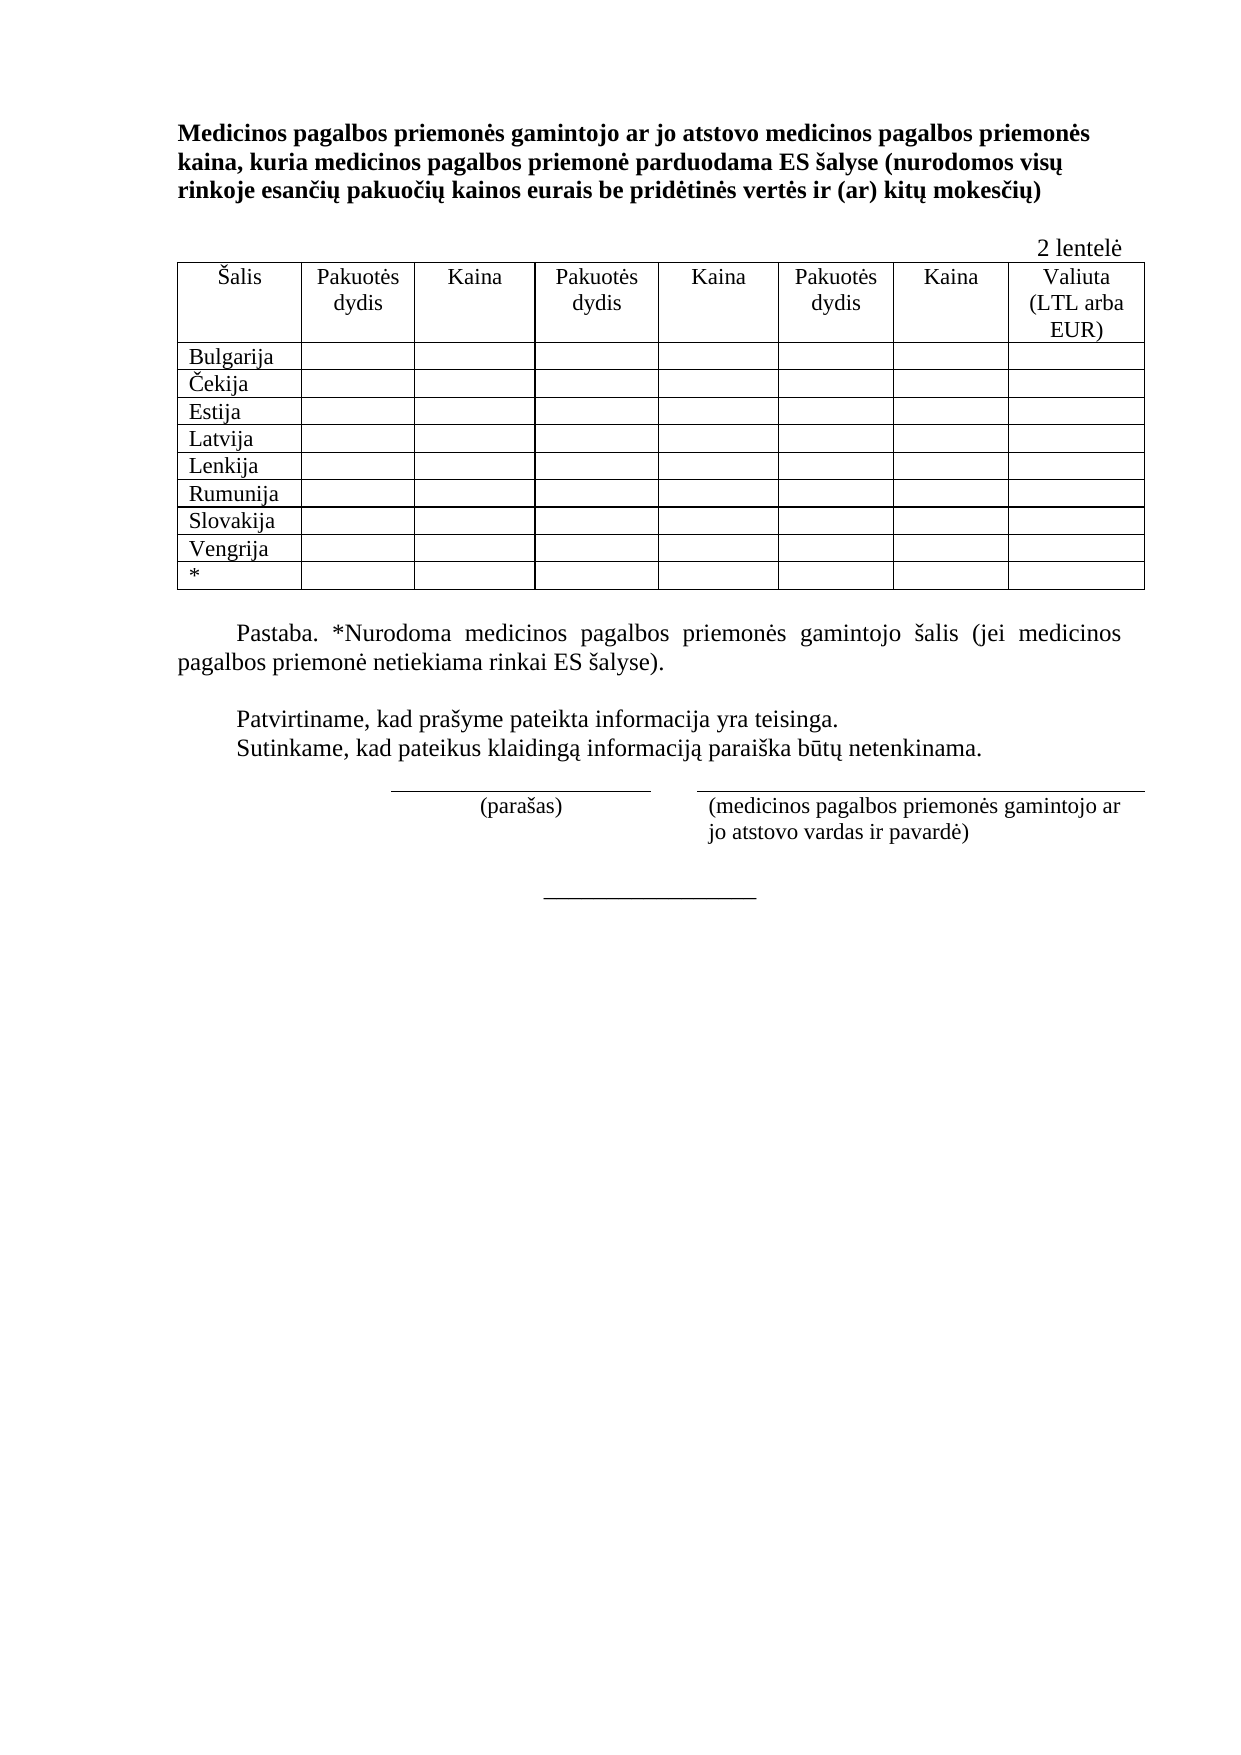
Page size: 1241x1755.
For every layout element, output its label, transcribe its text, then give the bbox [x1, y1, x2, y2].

table_cell [1009, 535, 1144, 561]
table_cell [415, 453, 534, 479]
table_header Pakuotės dydis [779, 263, 893, 342]
table_header Šalis [178, 263, 301, 342]
table_cell * [178, 562, 301, 588]
table_cell [302, 480, 414, 506]
table_cell [536, 535, 658, 561]
table_cell Slovakija [178, 508, 301, 534]
table_cell [536, 343, 658, 369]
table_cell [779, 480, 893, 506]
table_cell [779, 535, 893, 561]
table_cell [659, 343, 778, 369]
table_cell [536, 562, 658, 588]
table_cell [894, 562, 1008, 588]
table_header [651, 791, 697, 844]
table_cell [659, 425, 778, 452]
table_cell [536, 453, 658, 479]
table_cell Čekija [178, 370, 301, 397]
table_cell [659, 453, 778, 479]
table_header [177, 791, 391, 844]
table_cell [659, 480, 778, 506]
table_cell [659, 508, 778, 534]
table_cell [779, 425, 893, 452]
table_cell Vengrija [178, 535, 301, 561]
table_cell [894, 425, 1008, 452]
table_header Kaina [415, 263, 534, 342]
table_cell [1009, 343, 1144, 369]
table_cell Lenkija [178, 453, 301, 479]
table_cell [659, 562, 778, 588]
table_cell [659, 370, 778, 397]
table_cell [415, 562, 534, 588]
table_cell [415, 398, 534, 424]
table_cell [302, 343, 414, 369]
table_header Pakuotės dydis [536, 263, 658, 342]
table_cell [659, 535, 778, 561]
table_cell Estija [178, 398, 301, 424]
table_cell Latvija [178, 425, 301, 452]
table_cell [536, 425, 658, 452]
text Medicinos pagalbos priemonės gamintojo ar jo atstovo medicinos pagalbos priemonės kaina, kuria medicinos pagalbos priemonė parduodama ES šalyse (nurodomos visų rinkoje esančių pakuočių kainos eurais be pridėtinės vertės ir (ar) kitų mokesčių) [177, 118, 1122, 204]
text Pastaba. *Nurodoma medicinos pagalbos priemonės gamintojo šalis (jei medicinos pagalbos priemonė netiekiama rinkai ES šalyse). [177, 618, 1122, 676]
table_cell [536, 370, 658, 397]
table_cell [302, 562, 414, 588]
table_cell [1009, 425, 1144, 452]
table_cell [659, 398, 778, 424]
table_cell [1009, 398, 1144, 424]
table_header (parašas) [391, 792, 651, 844]
text _________________ [177, 873, 1122, 902]
table_cell [1009, 480, 1144, 506]
table_cell [302, 398, 414, 424]
table_cell [894, 508, 1008, 534]
table_cell [415, 480, 534, 506]
table_cell [894, 480, 1008, 506]
text Sutinkame, kad pateikus klaidingą informaciją paraiška būtų netenkinama. [177, 733, 1122, 762]
table_cell [779, 508, 893, 534]
table_cell [779, 562, 893, 588]
table_cell [302, 453, 414, 479]
table_cell [415, 370, 534, 397]
table_cell Bulgarija [178, 343, 301, 369]
table_cell [1009, 370, 1144, 397]
table_cell [779, 398, 893, 424]
table_cell [894, 453, 1008, 479]
table_cell [1009, 453, 1144, 479]
table_cell [302, 370, 414, 397]
table_cell [536, 480, 658, 506]
table_cell [302, 425, 414, 452]
table_cell [779, 453, 893, 479]
table_header Kaina [659, 263, 778, 342]
table_cell [536, 398, 658, 424]
table_cell [894, 398, 1008, 424]
table_header Valiuta (LTL arba EUR) [1009, 263, 1144, 342]
table_cell [302, 508, 414, 534]
table_header Kaina [894, 263, 1008, 342]
table_cell [894, 370, 1008, 397]
table_cell [415, 425, 534, 452]
table_cell [1009, 562, 1144, 588]
table_cell Rumunija [178, 480, 301, 506]
table_cell [894, 343, 1008, 369]
text 2 lentelė [177, 233, 1122, 262]
text Patvirtiname, kad prašyme pateikta informacija yra teisinga. [177, 704, 1122, 733]
table_cell [779, 370, 893, 397]
table_cell [415, 535, 534, 561]
table_cell [415, 343, 534, 369]
table_cell [302, 535, 414, 561]
table_header Pakuotės dydis [302, 263, 414, 342]
table_cell [536, 508, 658, 534]
table_header (medicinos pagalbos priemonės gamintojo ar jo atstovo vardas ir pavardė) [697, 792, 1144, 844]
table_cell [415, 508, 534, 534]
table_cell [1009, 508, 1144, 534]
table_cell [779, 343, 893, 369]
table_cell [894, 535, 1008, 561]
